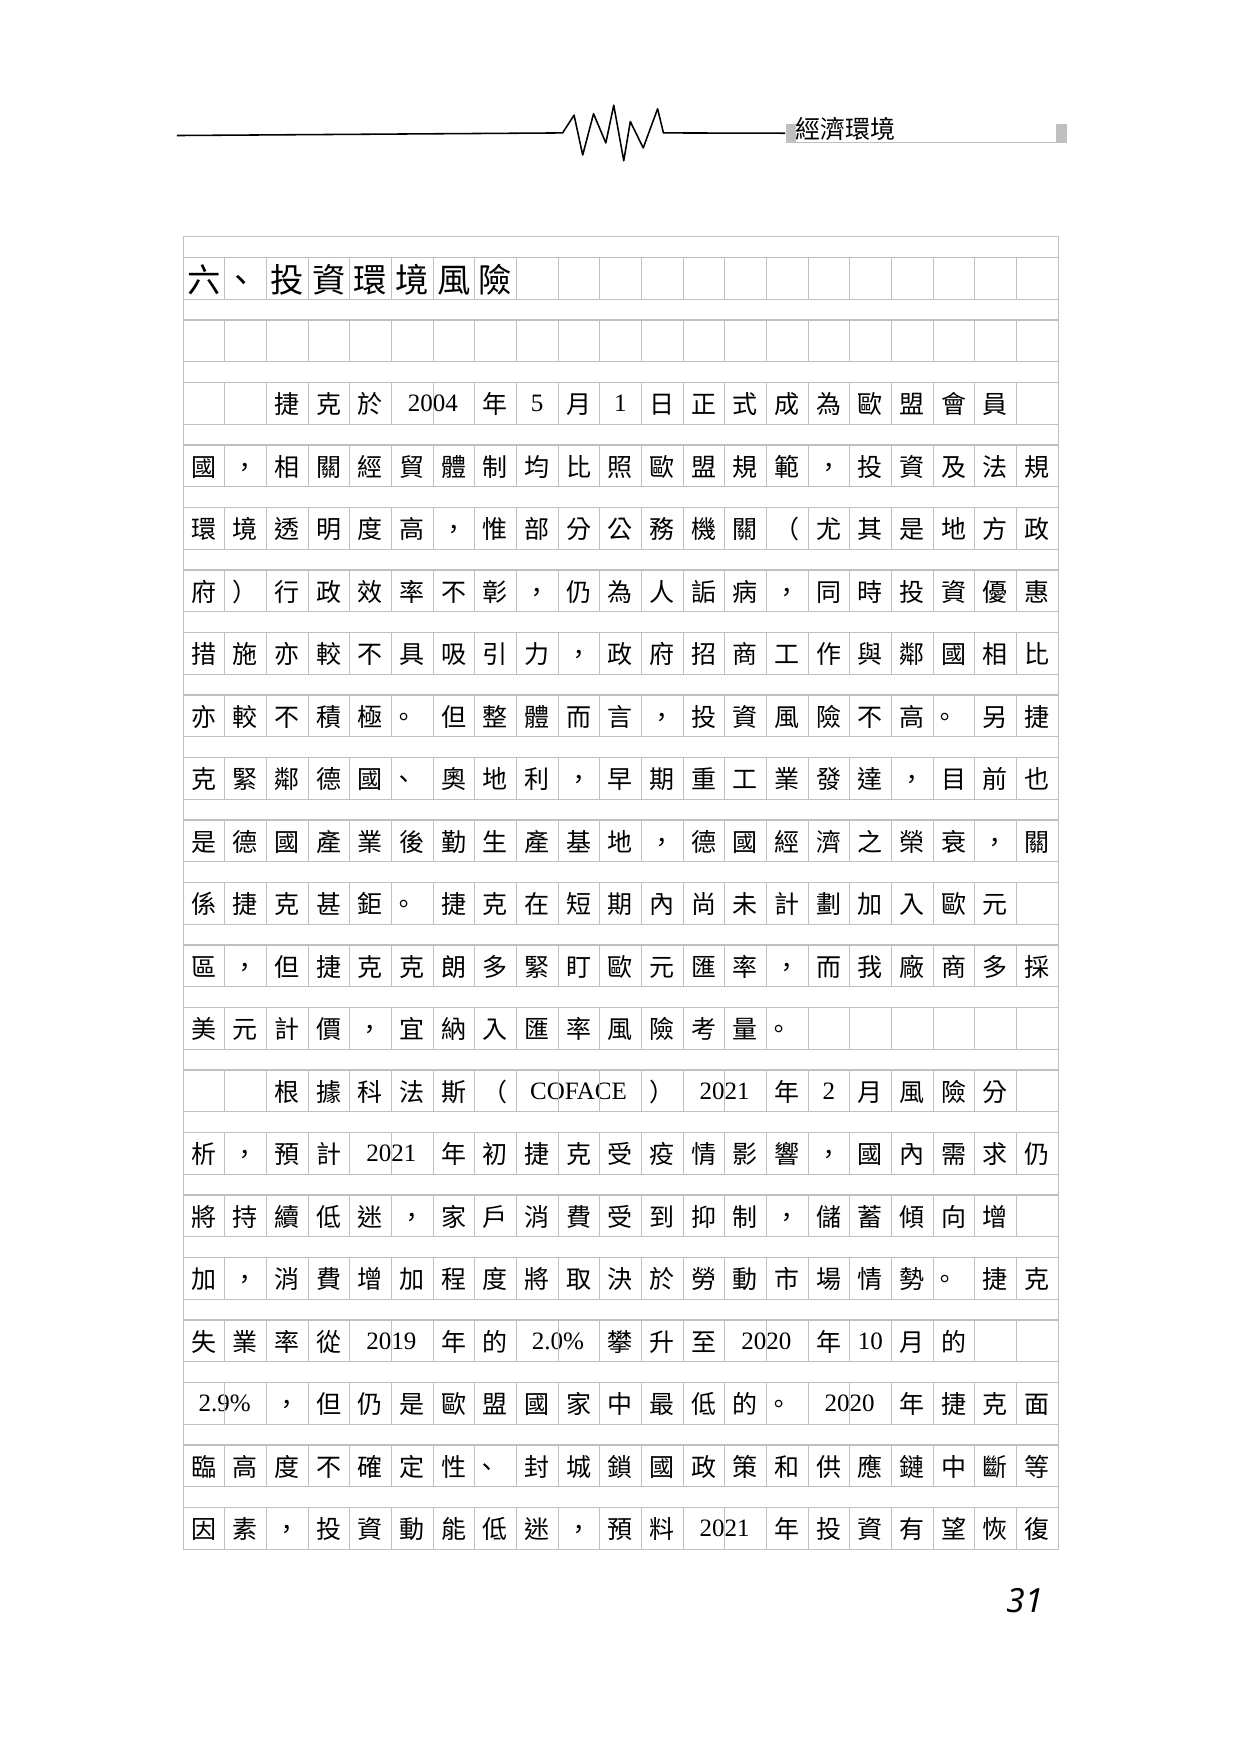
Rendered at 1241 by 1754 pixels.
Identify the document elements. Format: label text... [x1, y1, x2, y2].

text [642, 258, 683, 299]
text [517, 258, 558, 299]
text 根據科法斯（COFACE）2021年2月風險分析，預計2021年初捷克受疫情影響，國內需求仍將持續低迷，家戶消費受到抑制，儲蓄傾向增加，消費增加程度將取決於勞動市場情勢。捷克失業率從2019年的2.0%攀升至2020年10月的2.9%，但仍是歐盟國家中最低的。2020年捷克面臨高度不確定性、封城鎖國政策和供應鏈中斷等因素，投資動能低迷，預料2021年投資有望恢復增長，主要由公部門帶動，私人企業方面可能先利用既有閒置產能，未來視需求增加後方進行新投資。捷克整體製造業與汽車產業及德國經貿榮枯關聯甚鉅，因德國占捷克對外總出口達約三分之一。 [184, 1175, 1058, 1194]
text 投 [267, 258, 308, 299]
text 根據科法斯（COFACE）2021年2月風險分析，預計2021年初捷克受疫情影響，國內需求仍將持續低迷，家戶消費受到抑制，儲蓄傾向增加，消費增加程度將取決於勞動市場情勢。捷克失業率從2019年的2.0%攀升至2020年10月的2.9%，但仍是歐盟國家中最低的。2020年捷克面臨高度不確定性、封城鎖國政策和供應鏈中斷等因素，投資動能低迷，預料2021年投資有望恢復增長，主要由公部門帶動，私人企業方面可能先利用既有閒置產能，未來視需求增加後方進行新投資。捷克整體製造業與汽車產業及德國經貿榮枯關聯甚鉅，因德國占捷克對外總出口達約三分之一。 [184, 1237, 1058, 1257]
text [809, 258, 849, 299]
text [767, 258, 808, 299]
text 險 [475, 258, 516, 299]
text [684, 258, 724, 299]
text [184, 237, 1058, 257]
text 根據科法斯（COFACE）2021年2月風險分析，預計2021年初捷克受疫情影響，國內需求仍將持續低迷，家戶消費受到抑制，儲蓄傾向增加，消費增加程度將取決於勞動市場情勢。捷克失業率從2019年的2.0%攀升至2020年10月的2.9%，但仍是歐盟國家中最低的。2020年捷克面臨高度不確定性、封城鎖國政策和供應鏈中斷等因素，投資動能低迷，預料2021年投資有望恢復增長，主要由公部門帶動，私人企業方面可能先利用既有閒置產能，未來視需求增加後方進行新投資。捷克整體製造業與汽車產業及德國經貿榮枯關聯甚鉅，因德國占捷克對外總出口達約三分之一。 [184, 1300, 1058, 1319]
text 捷克於2004年5月1日正式成為歐盟會員國，相關經貿體制均比照歐盟規範，投資及法規環境透明度高，惟部分公務機關（尤其是地方政府）行政效率不彰，仍為人詬病，同時投資優惠措施亦較不具吸引力，政府招商工作與鄰國相比亦較不積極。但整體而言，投資風險不高。另捷克緊鄰德國、奧地利，早期重工業發達，目前也是德國產業後勤生產基地，德國經濟之榮衰，關係捷克甚鉅。捷克在短期內尚未計劃加入歐元區，但捷克克朗多緊盯歐元匯率，而我廠商多採美元計價，宜納入匯率風險考量。 [184, 987, 1058, 1007]
text 捷克於2004年5月1日正式成為歐盟會員國，相關經貿體制均比照歐盟規範，投資及法規環境透明度高，惟部分公務機關（尤其是地方政府）行政效率不彰，仍為人詬病，同時投資優惠措施亦較不具吸引力，政府招商工作與鄰國相比亦較不積極。但整體而言，投資風險不高。另捷克緊鄰德國、奧地利，早期重工業發達，目前也是德國產業後勤生產基地，德國經濟之榮衰，關係捷克甚鉅。捷克在短期內尚未計劃加入歐元區，但捷克克朗多緊盯歐元匯率，而我廠商多採美元計價，宜納入匯率風險考量。 [184, 862, 1058, 882]
text 六 [184, 258, 224, 299]
text [725, 258, 766, 299]
text 捷克於2004年5月1日正式成為歐盟會員國，相關經貿體制均比照歐盟規範，投資及法規環境透明度高，惟部分公務機關（尤其是地方政府）行政效率不彰，仍為人詬病，同時投資優惠措施亦較不具吸引力，政府招商工作與鄰國相比亦較不積極。但整體而言，投資風險不高。另捷克緊鄰德國、奧地利，早期重工業發達，目前也是德國產業後勤生產基地，德國經濟之榮衰，關係捷克甚鉅。捷克在短期內尚未計劃加入歐元區，但捷克克朗多緊盯歐元匯率，而我廠商多採美元計價，宜納入匯率風險考量。 [184, 612, 1058, 632]
text 捷克於2004年5月1日正式成為歐盟會員國，相關經貿體制均比照歐盟規範，投資及法規環境透明度高，惟部分公務機關（尤其是地方政府）行政效率不彰，仍為人詬病，同時投資優惠措施亦較不具吸引力，政府招商工作與鄰國相比亦較不積極。但整體而言，投資風險不高。另捷克緊鄰德國、奧地利，早期重工業發達，目前也是德國產業後勤生產基地，德國經濟之榮衰，關係捷克甚鉅。捷克在短期內尚未計劃加入歐元區，但捷克克朗多緊盯歐元匯率，而我廠商多採美元計價，宜納入匯率風險考量。 [184, 925, 1058, 944]
text 根據科法斯（COFACE）2021年2月風險分析，預計2021年初捷克受疫情影響，國內需求仍將持續低迷，家戶消費受到抑制，儲蓄傾向增加，消費增加程度將取決於勞動市場情勢。捷克失業率從2019年的2.0%攀升至2020年10月的2.9%，但仍是歐盟國家中最低的。2020年捷克面臨高度不確定性、封城鎖國政策和供應鏈中斷等因素，投資動能低迷，預料2021年投資有望恢復增長，主要由公部門帶動，私人企業方面可能先利用既有閒置產能，未來視需求增加後方進行新投資。捷克整體製造業與汽車產業及德國經貿榮枯關聯甚鉅，因德國占捷克對外總出口達約三分之一。 [184, 1362, 1058, 1382]
text [850, 258, 891, 299]
text 根據科法斯（COFACE）2021年2月風險分析，預計2021年初捷克受疫情影響，國內需求仍將持續低迷，家戶消費受到抑制，儲蓄傾向增加，消費增加程度將取決於勞動市場情勢。捷克失業率從2019年的2.0%攀升至2020年10月的2.9%，但仍是歐盟國家中最低的。2020年捷克面臨高度不確定性、封城鎖國政策和供應鏈中斷等因素，投資動能低迷，預料2021年投資有望恢復增長，主要由公部門帶動，私人企業方面可能先利用既有閒置產能，未來視需求增加後方進行新投資。捷克整體製造業與汽車產業及德國經貿榮枯關聯甚鉅，因德國占捷克對外總出口達約三分之一。 [184, 1425, 1058, 1444]
text 風 [434, 258, 474, 299]
text [975, 258, 1016, 299]
text [1017, 258, 1058, 299]
text 境 [392, 258, 433, 299]
text 捷克於2004年5月1日正式成為歐盟會員國，相關經貿體制均比照歐盟規範，投資及法規環境透明度高，惟部分公務機關（尤其是地方政府）行政效率不彰，仍為人詬病，同時投資優惠措施亦較不具吸引力，政府招商工作與鄰國相比亦較不積極。但整體而言，投資風險不高。另捷克緊鄰德國、奧地利，早期重工業發達，目前也是德國產業後勤生產基地，德國經濟之榮衰，關係捷克甚鉅。捷克在短期內尚未計劃加入歐元區，但捷克克朗多緊盯歐元匯率，而我廠商多採美元計價，宜納入匯率風險考量。 [184, 800, 1058, 819]
text 捷克於2004年5月1日正式成為歐盟會員國，相關經貿體制均比照歐盟規範，投資及法規環境透明度高，惟部分公務機關（尤其是地方政府）行政效率不彰，仍為人詬病，同時投資優惠措施亦較不具吸引力，政府招商工作與鄰國相比亦較不積極。但整體而言，投資風險不高。另捷克緊鄰德國、奧地利，早期重工業發達，目前也是德國產業後勤生產基地，德國經濟之榮衰，關係捷克甚鉅。捷克在短期內尚未計劃加入歐元區，但捷克克朗多緊盯歐元匯率，而我廠商多採美元計價，宜納入匯率風險考量。 [184, 487, 1058, 507]
text [892, 258, 933, 299]
text 根據科法斯（COFACE）2021年2月風險分析，預計2021年初捷克受疫情影響，國內需求仍將持續低迷，家戶消費受到抑制，儲蓄傾向增加，消費增加程度將取決於勞動市場情勢。捷克失業率從2019年的2.0%攀升至2020年10月的2.9%，但仍是歐盟國家中最低的。2020年捷克面臨高度不確定性、封城鎖國政策和供應鏈中斷等因素，投資動能低迷，預料2021年投資有望恢復增長，主要由公部門帶動，私人企業方面可能先利用既有閒置產能，未來視需求增加後方進行新投資。捷克整體製造業與汽車產業及德國經貿榮枯關聯甚鉅，因德國占捷克對外總出口達約三分之一。 [184, 1050, 1058, 1069]
text 、 [225, 258, 266, 299]
text [600, 258, 641, 299]
text [559, 258, 599, 299]
text 資 [309, 258, 349, 299]
text 根據科法斯（COFACE）2021年2月風險分析，預計2021年初捷克受疫情影響，國內需求仍將持續低迷，家戶消費受到抑制，儲蓄傾向增加，消費增加程度將取決於勞動市場情勢。捷克失業率從2019年的2.0%攀升至2020年10月的2.9%，但仍是歐盟國家中最低的。2020年捷克面臨高度不確定性、封城鎖國政策和供應鏈中斷等因素，投資動能低迷，預料2021年投資有望恢復增長，主要由公部門帶動，私人企業方面可能先利用既有閒置產能，未來視需求增加後方進行新投資。捷克整體製造業與汽車產業及德國經貿榮枯關聯甚鉅，因德國占捷克對外總出口達約三分之一。 [184, 1487, 1058, 1507]
text 根據科法斯（COFACE）2021年2月風險分析，預計2021年初捷克受疫情影響，國內需求仍將持續低迷，家戶消費受到抑制，儲蓄傾向增加，消費增加程度將取決於勞動市場情勢。捷克失業率從2019年的2.0%攀升至2020年10月的2.9%，但仍是歐盟國家中最低的。2020年捷克面臨高度不確定性、封城鎖國政策和供應鏈中斷等因素，投資動能低迷，預料2021年投資有望恢復增長，主要由公部門帶動，私人企業方面可能先利用既有閒置產能，未來視需求增加後方進行新投資。捷克整體製造業與汽車產業及德國經貿榮枯關聯甚鉅，因德國占捷克對外總出口達約三分之一。 [184, 1112, 1058, 1132]
text 捷克於2004年5月1日正式成為歐盟會員國，相關經貿體制均比照歐盟規範，投資及法規環境透明度高，惟部分公務機關（尤其是地方政府）行政效率不彰，仍為人詬病，同時投資優惠措施亦較不具吸引力，政府招商工作與鄰國相比亦較不積極。但整體而言，投資風險不高。另捷克緊鄰德國、奧地利，早期重工業發達，目前也是德國產業後勤生產基地，德國經濟之榮衰，關係捷克甚鉅。捷克在短期內尚未計劃加入歐元區，但捷克克朗多緊盯歐元匯率，而我廠商多採美元計價，宜納入匯率風險考量。 [184, 425, 1058, 444]
text 環 [350, 258, 391, 299]
text [934, 258, 974, 299]
text 捷克於2004年5月1日正式成為歐盟會員國，相關經貿體制均比照歐盟規範，投資及法規環境透明度高，惟部分公務機關（尤其是地方政府）行政效率不彰，仍為人詬病，同時投資優惠措施亦較不具吸引力，政府招商工作與鄰國相比亦較不積極。但整體而言，投資風險不高。另捷克緊鄰德國、奧地利，早期重工業發達，目前也是德國產業後勤生產基地，德國經濟之榮衰，關係捷克甚鉅。捷克在短期內尚未計劃加入歐元區，但捷克克朗多緊盯歐元匯率，而我廠商多採美元計價，宜納入匯率風險考量。 [184, 362, 1058, 382]
text 捷克於2004年5月1日正式成為歐盟會員國，相關經貿體制均比照歐盟規範，投資及法規環境透明度高，惟部分公務機關（尤其是地方政府）行政效率不彰，仍為人詬病，同時投資優惠措施亦較不具吸引力，政府招商工作與鄰國相比亦較不積極。但整體而言，投資風險不高。另捷克緊鄰德國、奧地利，早期重工業發達，目前也是德國產業後勤生產基地，德國經濟之榮衰，關係捷克甚鉅。捷克在短期內尚未計劃加入歐元區，但捷克克朗多緊盯歐元匯率，而我廠商多採美元計價，宜納入匯率風險考量。 [184, 675, 1058, 694]
text 捷克於2004年5月1日正式成為歐盟會員國，相關經貿體制均比照歐盟規範，投資及法規環境透明度高，惟部分公務機關（尤其是地方政府）行政效率不彰，仍為人詬病，同時投資優惠措施亦較不具吸引力，政府招商工作與鄰國相比亦較不積極。但整體而言，投資風險不高。另捷克緊鄰德國、奧地利，早期重工業發達，目前也是德國產業後勤生產基地，德國經濟之榮衰，關係捷克甚鉅。捷克在短期內尚未計劃加入歐元區，但捷克克朗多緊盯歐元匯率，而我廠商多採美元計價，宜納入匯率風險考量。 [184, 550, 1058, 569]
text 捷克於2004年5月1日正式成為歐盟會員國，相關經貿體制均比照歐盟規範，投資及法規環境透明度高，惟部分公務機關（尤其是地方政府）行政效率不彰，仍為人詬病，同時投資優惠措施亦較不具吸引力，政府招商工作與鄰國相比亦較不積極。但整體而言，投資風險不高。另捷克緊鄰德國、奧地利，早期重工業發達，目前也是德國產業後勤生產基地，德國經濟之榮衰，關係捷克甚鉅。捷克在短期內尚未計劃加入歐元區，但捷克克朗多緊盯歐元匯率，而我廠商多採美元計價，宜納入匯率風險考量。 [184, 737, 1058, 757]
